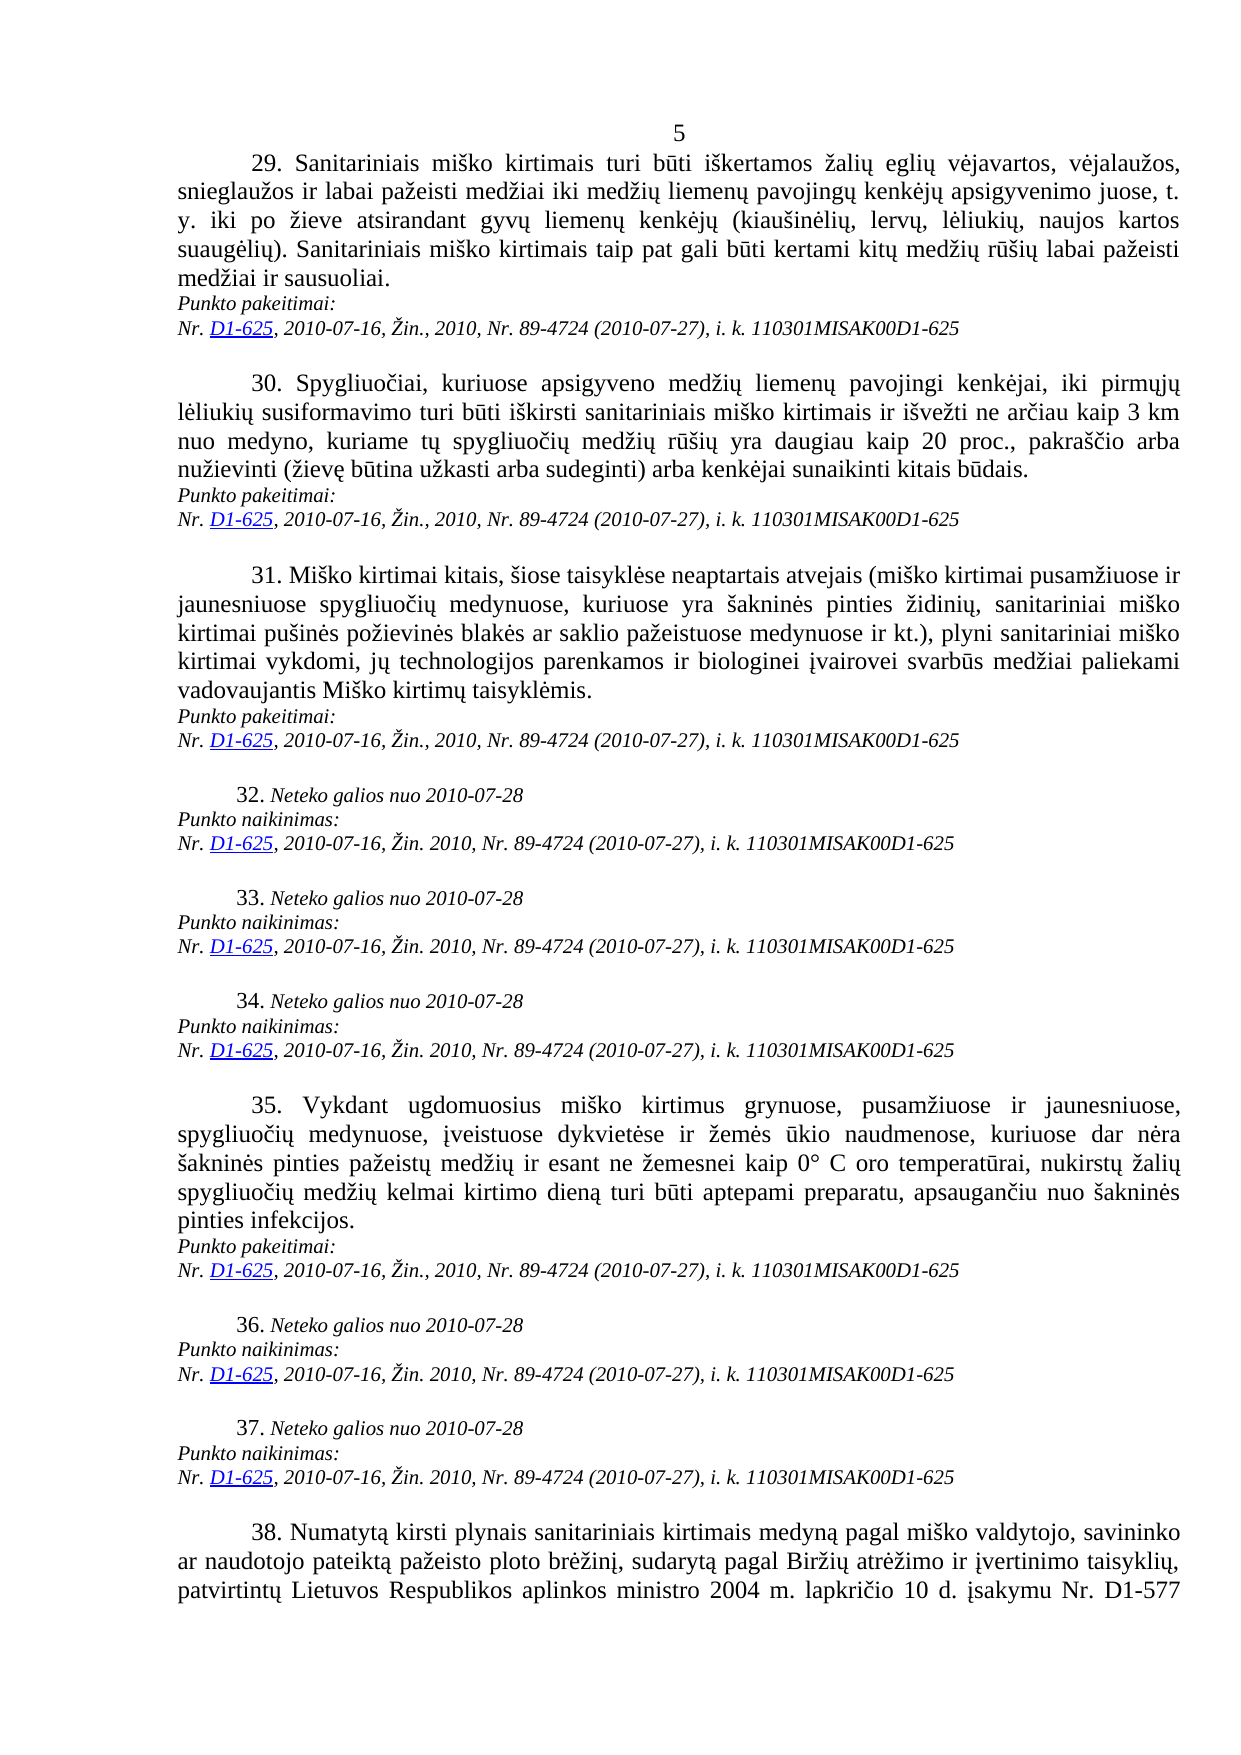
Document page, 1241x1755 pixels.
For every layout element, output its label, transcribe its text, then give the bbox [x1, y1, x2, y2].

text 30. Spygliuočiai, kuriuose apsigyveno medžių liemenų pavojingi kenkėjai, iki pirmųjų lėliukių susiformavimo turi būti iškirsti sanitariniais miško kirtimais ir išvežti ne arčiau kaip 3 km nuo medyno, kuriame tų spygliuočių medžių rūšių yra daugiau kaip 20 proc., pakraščio arba nužievinti (žievę būtina užkasti arba sudeginti) arba kenkėjai sunaikinti kitais būdais. [177, 368, 1181, 483]
text Punkto naikinimas: [177, 1441, 1181, 1465]
text Punkto pakeitimai: [177, 483, 1181, 507]
text Punkto pakeitimai: [177, 1234, 1181, 1258]
text Punkto naikinimas: [177, 910, 1181, 934]
text Nr. D1-625, 2010-07-16, Žin. 2010, Nr. 89-4724 (2010-07-27), i. k. 110301MISAK00D1-625 [177, 1038, 1181, 1062]
text 33. Neteko galios nuo 2010-07-28 [177, 884, 1181, 910]
text 32. Neteko galios nuo 2010-07-28 [177, 781, 1181, 807]
text 31. Miško kirtimai kitais, šiose taisyklėse neaptartais atvejais (miško kirtimai pusamžiuose ir jaunesniuose spygliuočių medynuose, kuriuose yra šakninės pinties židinių, sanitariniai miško kirtimai pušinės požievinės blakės ar saklio pažeistuose medynuose ir kt.), plyni sanitariniai miško kirtimai vykdomi, jų technologijos parenkamos ir biologinei įvairovei svarbūs medžiai paliekami vadovaujantis Miško kirtimų taisyklėmis. [177, 560, 1181, 704]
text 34. Neteko galios nuo 2010-07-28 [177, 987, 1181, 1013]
text 36. Neteko galios nuo 2010-07-28 [177, 1311, 1181, 1337]
text Nr. D1-625, 2010-07-16, Žin., 2010, Nr. 89-4724 (2010-07-27), i. k. 110301MISAK00D1-625 [177, 315, 1181, 339]
text Nr. D1-625, 2010-07-16, Žin. 2010, Nr. 89-4724 (2010-07-27), i. k. 110301MISAK00D1-625 [177, 1465, 1181, 1489]
text Punkto pakeitimai: [177, 704, 1181, 728]
text Nr. D1-625, 2010-07-16, Žin., 2010, Nr. 89-4724 (2010-07-27), i. k. 110301MISAK00D1-625 [177, 507, 1181, 531]
text 29. Sanitariniais miško kirtimais turi būti iškertamos žalių eglių vėjavartos, vėjalaužos, snieglaužos ir labai pažeisti medžiai iki medžių liemenų pavojingų kenkėjų apsigyvenimo juose, t. y. iki po žieve atsirandant gyvų liemenų kenkėjų (kiaušinėlių, lervų, lėliukių, naujos kartos suaugėlių). Sanitariniais miško kirtimais taip pat gali būti kertami kitų medžių rūšių labai pažeisti medžiai ir sausuoliai. [177, 148, 1181, 291]
text Punkto pakeitimai: [177, 291, 1181, 315]
text 38. Numatytą kirsti plynais sanitariniais kirtimais medyną pagal miško valdytojo, savininko ar naudotojo pateiktą pažeisto ploto brėžinį, sudarytą pagal Biržių atrėžimo ir įvertinimo taisyklių, patvirtintų Lietuvos Respublikos aplinkos ministro 2004 m. lapkričio 10 d. įsakymu Nr. D1-577 [177, 1517, 1181, 1604]
text Punkto naikinimas: [177, 1337, 1181, 1361]
text Nr. D1-625, 2010-07-16, Žin., 2010, Nr. 89-4724 (2010-07-27), i. k. 110301MISAK00D1-625 [177, 1258, 1181, 1282]
text 37. Neteko galios nuo 2010-07-28 [177, 1414, 1181, 1441]
text Nr. D1-625, 2010-07-16, Žin. 2010, Nr. 89-4724 (2010-07-27), i. k. 110301MISAK00D1-625 [177, 934, 1181, 958]
text Punkto naikinimas: [177, 1013, 1181, 1038]
text Nr. D1-625, 2010-07-16, Žin. 2010, Nr. 89-4724 (2010-07-27), i. k. 110301MISAK00D1-625 [177, 831, 1181, 855]
text Nr. D1-625, 2010-07-16, Žin., 2010, Nr. 89-4724 (2010-07-27), i. k. 110301MISAK00D1-625 [177, 728, 1181, 752]
text Punkto naikinimas: [177, 807, 1181, 831]
text Nr. D1-625, 2010-07-16, Žin. 2010, Nr. 89-4724 (2010-07-27), i. k. 110301MISAK00D1-625 [177, 1361, 1181, 1386]
text 35. Vykdant ugdomuosius miško kirtimus grynuose, pusamžiuose ir jaunesniuose, spygliuočių medynuose, įveistuose dykvietėse ir žemės ūkio naudmenose, kuriuose dar nėra šakninės pinties pažeistų medžių ir esant ne žemesnei kaip 0° C oro temperatūrai, nukirstų žalių spygliuočių medžių kelmai kirtimo dieną turi būti aptepami preparatu, apsaugančiu nuo šakninės pinties infekcijos. [177, 1090, 1181, 1234]
